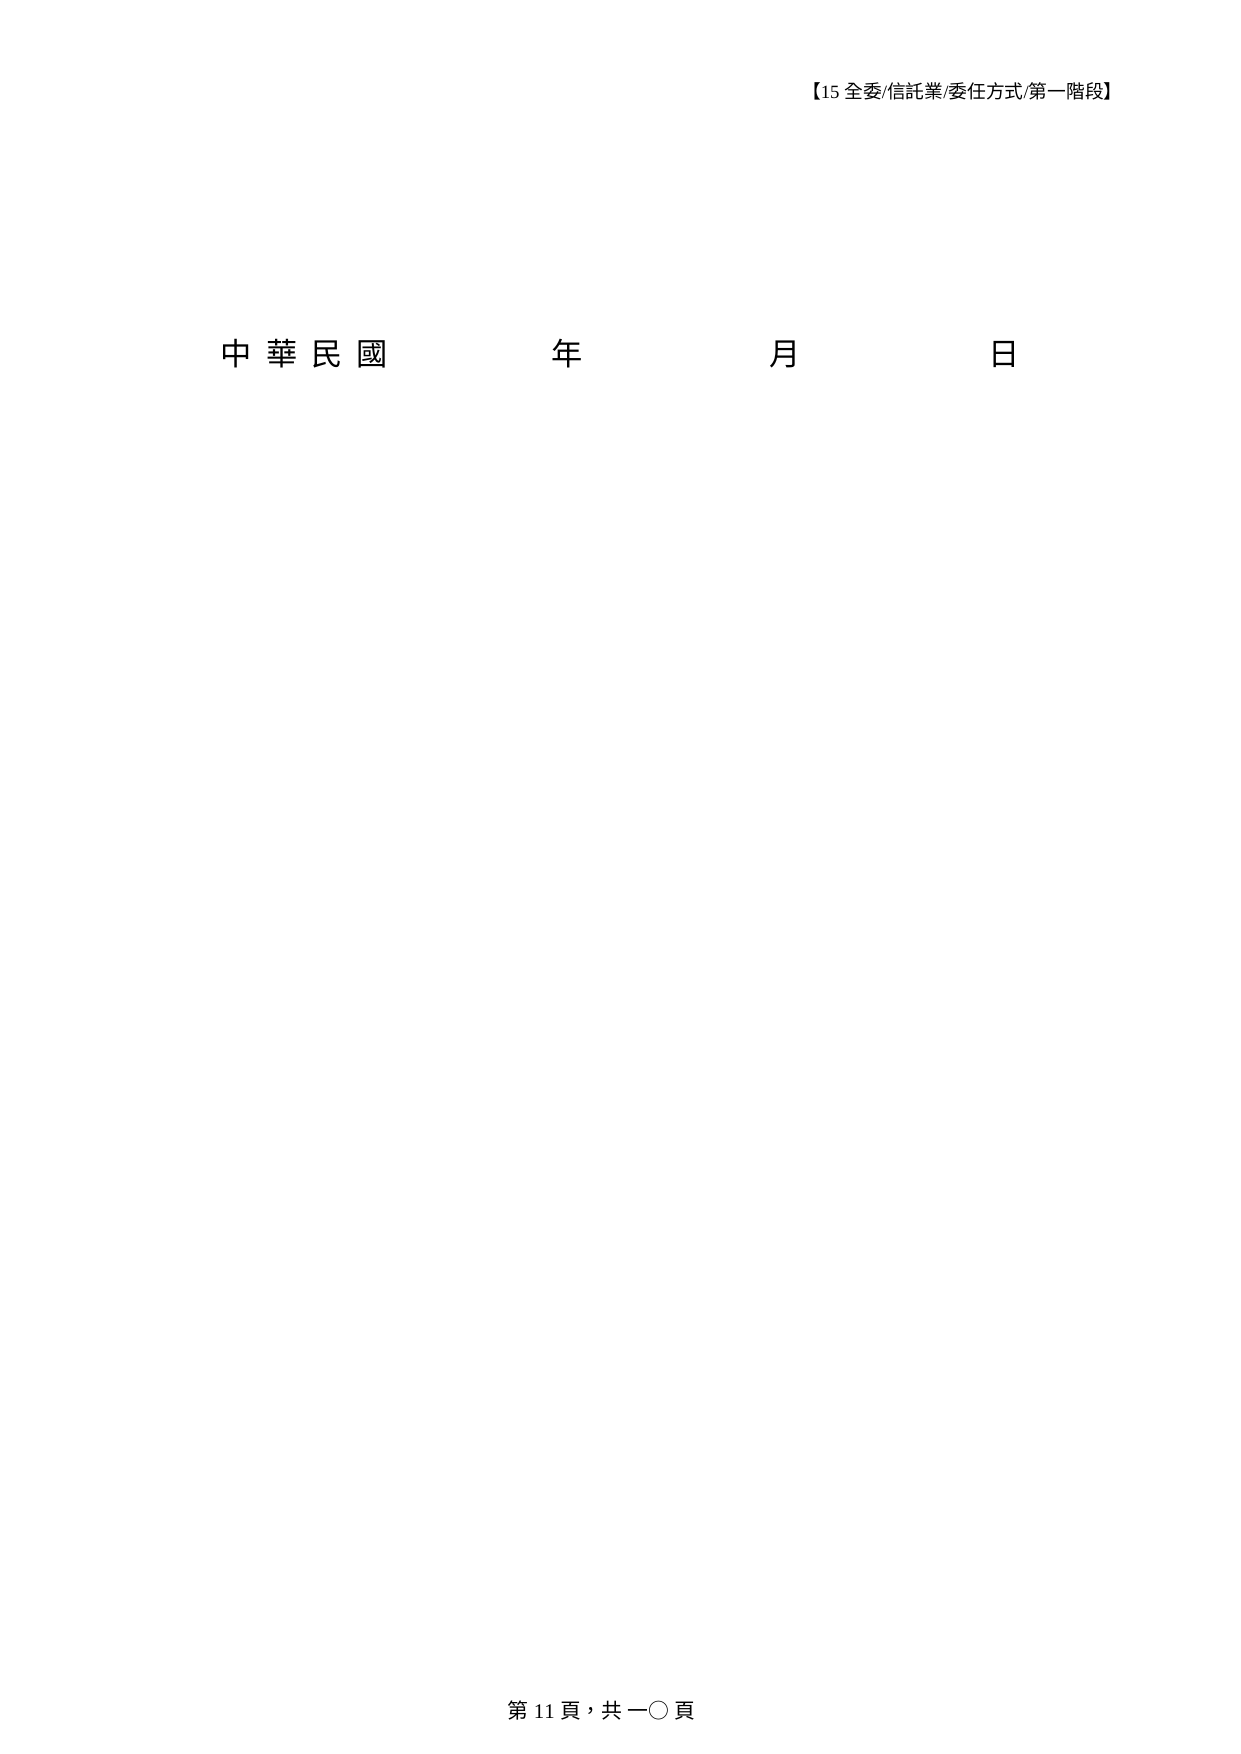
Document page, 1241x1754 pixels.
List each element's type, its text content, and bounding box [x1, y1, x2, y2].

text 中 華 民 國 年 月 日 [118, 314, 1122, 389]
